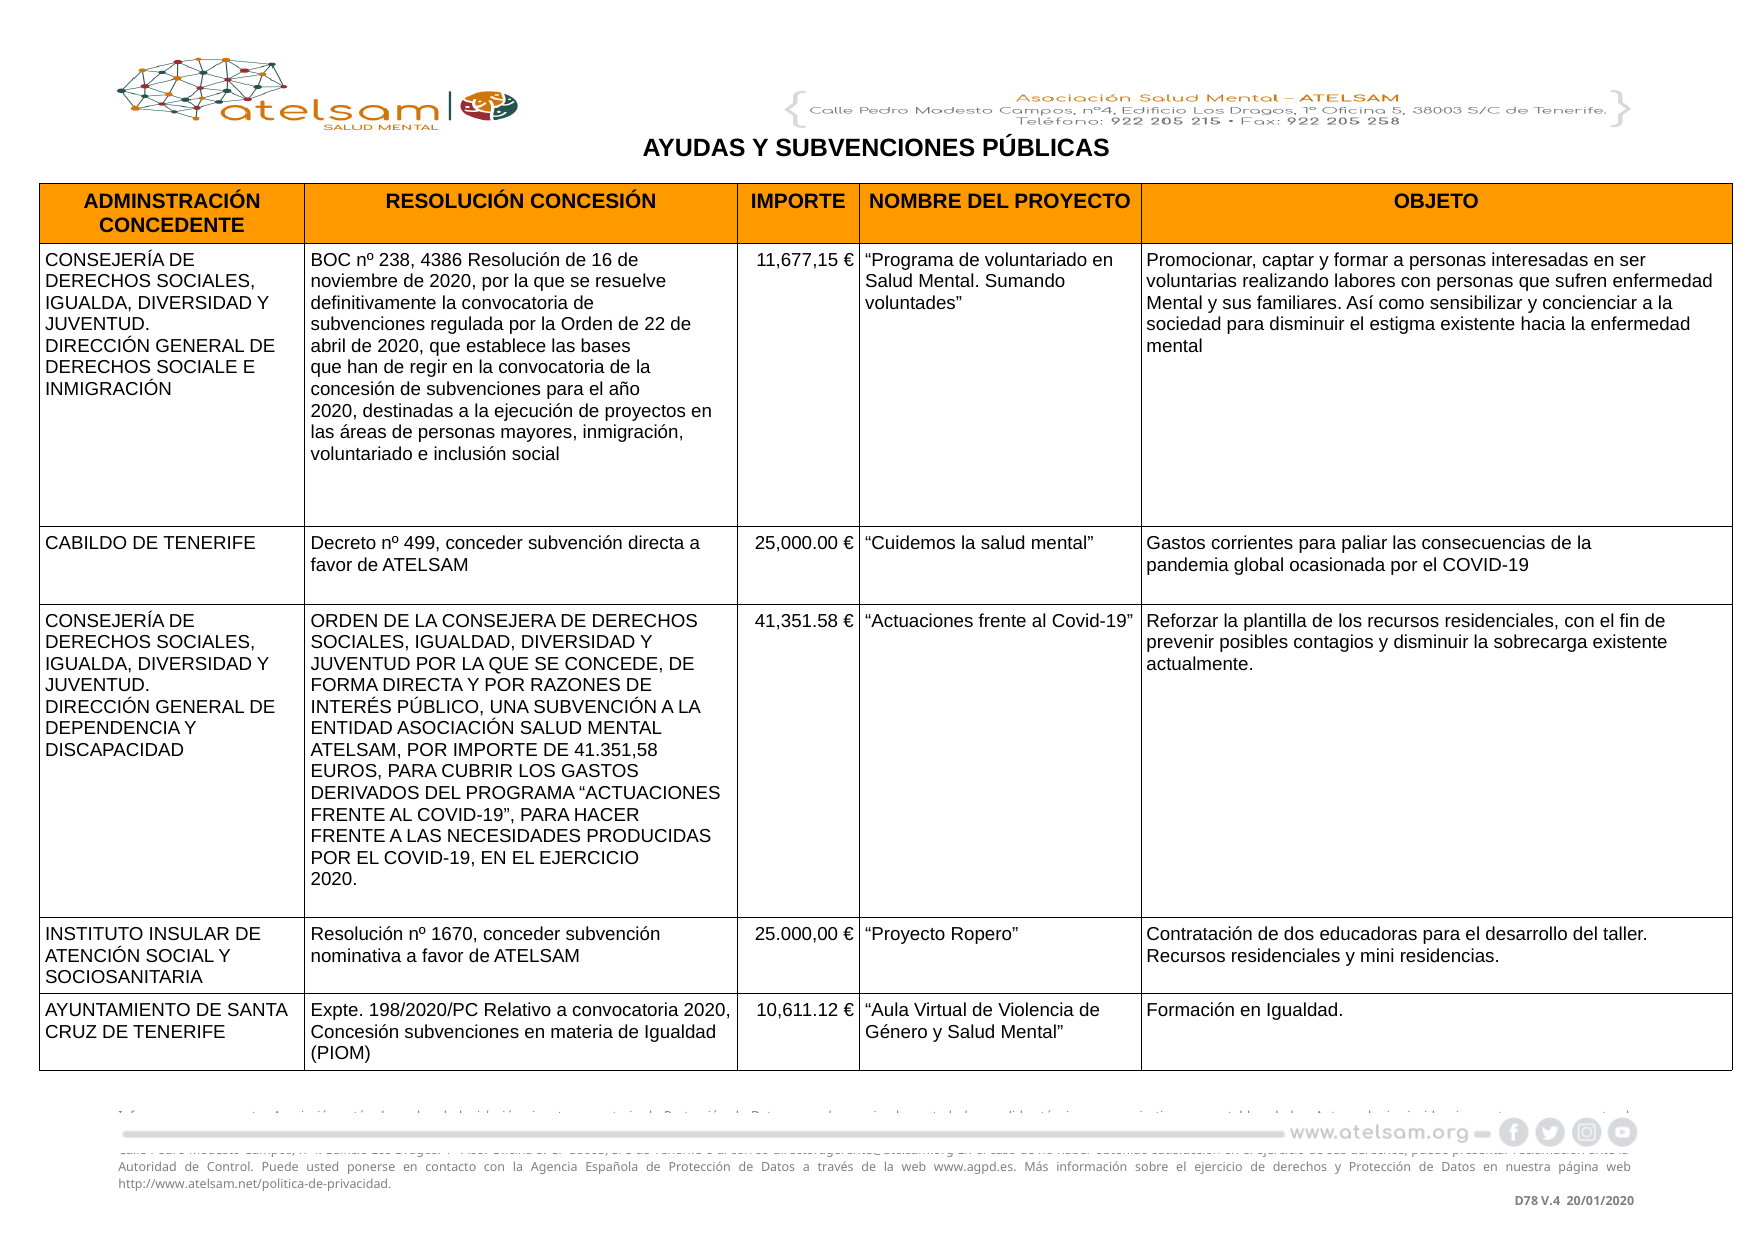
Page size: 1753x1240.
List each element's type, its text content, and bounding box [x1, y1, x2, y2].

table_cell Gastos corrientes para paliar las consecuencias de la pandemia global ocasionada por el COVID-19 [1142, 527, 1732, 603]
table_cell ORDEN DE LA CONSEJERA DE DERECHOS SOCIALES, IGUALDAD, DIVERSIDAD Y JUVENTUD POR LA QUE SE CONCEDE, DE FORMA DIRECTA Y POR RAZONES DE INTERÉS PÚBLICO, UNA SUBVENCIÓN A LA ENTIDAD ASOCIACIÓN SALUD MENTAL ATELSAM, POR IMPORTE DE 41.351,58 EUROS, PARA CUBRIR LOS GASTOS DERIVADOS DEL PROGRAMA “ACTUACIONES FRENTE AL COVID-19”, PARA HACER FRENTE A LAS NECESIDADES PRODUCIDAS POR EL COVID-19, EN EL EJERCICIO 2020. [305, 605, 737, 917]
table_cell “Cuidemos la salud mental” [860, 527, 1141, 603]
table_header ADMINSTRACIÓN CONCEDENTE [40, 184, 304, 243]
table_cell CONSEJERÍA DE DERECHOS SOCIALES, IGUALDA, DIVERSIDAD Y JUVENTUD. DIRECCIÓN GENERAL DE DEPENDENCIA Y DISCAPACIDAD [40, 605, 304, 917]
table_cell Expte. 198/2020/PC Relativo a convocatoria 2020, Concesión subvenciones en materia de Igualdad (PIOM) [305, 994, 737, 1069]
table_header RESOLUCIÓN CONCESIÓN [305, 184, 737, 243]
table_cell CABILDO DE TENERIFE [40, 527, 304, 603]
table_header IMPORTE [738, 184, 859, 243]
table_cell BOC nº 238, 4386 Resolución de 16 de noviembre de 2020, por la que se resuelve definitivamente la convocatoria de subvenciones regulada por la Orden de 22 de abril de 2020, que establece las bases que han de regir en la convocatoria de la concesión de subvenciones para el año 2020, destinadas a la ejecución de proyectos en las áreas de personas mayores, inmigración, voluntariado e inclusión social [305, 244, 737, 526]
table_cell Formación en Igualdad. [1142, 994, 1732, 1069]
table_cell 41.351,58 € [738, 605, 859, 917]
table_header OBJETO [1142, 184, 1732, 243]
table_cell Promocionar, captar y formar a personas interesadas en ser voluntarias realizando labores con personas que sufren enfermedad Mental y sus familiares. Así como sensibilizar y concienciar a la sociedad para disminuir el estigma existente hacia la enfermedad mental [1142, 244, 1732, 526]
table_cell Reforzar la plantilla de los recursos residenciales, con el fin de prevenir posibles contagios y disminuir la sobrecarga existente actualmente. [1142, 605, 1732, 917]
table_header NOMBRE DEL PROYECTO [860, 184, 1141, 243]
table_cell Decreto nº 499, conceder subvención directa a favor de ATELSAM [305, 527, 737, 603]
table_cell AYUNTAMIENTO DE SANTA CRUZ DE TENERIFE [40, 994, 304, 1069]
picture [107, 53, 1637, 133]
table_cell Resolución nº 1670, conceder subvención nominativa a favor de ATELSAM [305, 918, 737, 993]
picture [111, 1113, 1653, 1153]
text AYUDAS Y SUBVENCIONES PÚBLICAS [118, 133, 1634, 162]
table_cell “Actuaciones frente al Covid-19” [860, 605, 1141, 917]
table_cell 25.000,00 € [738, 918, 859, 993]
table_cell “Aula Virtual de Violencia de Género y Salud Mental” [860, 994, 1141, 1069]
table_cell 10.611,12 € [738, 994, 859, 1069]
table_cell “Programa de voluntariado en Salud Mental. Sumando voluntades” [860, 244, 1141, 526]
table_cell Contratación de dos educadoras para el desarrollo del taller. Recursos residenciales y mini residencias. [1142, 918, 1732, 993]
table_cell 11,677,15 € [738, 244, 859, 526]
table_cell CONSEJERÍA DE DERECHOS SOCIALES, IGUALDA, DIVERSIDAD Y JUVENTUD. DIRECCIÓN GENERAL DE DERECHOS SOCIALE E INMIGRACIÓN [40, 244, 304, 526]
table_cell 25.000,00 € [738, 527, 859, 603]
table_cell “Proyecto Ropero” [860, 918, 1141, 993]
table_cell INSTITUTO INSULAR DE ATENCIÓN SOCIAL Y SOCIOSANITARIA [40, 918, 304, 993]
